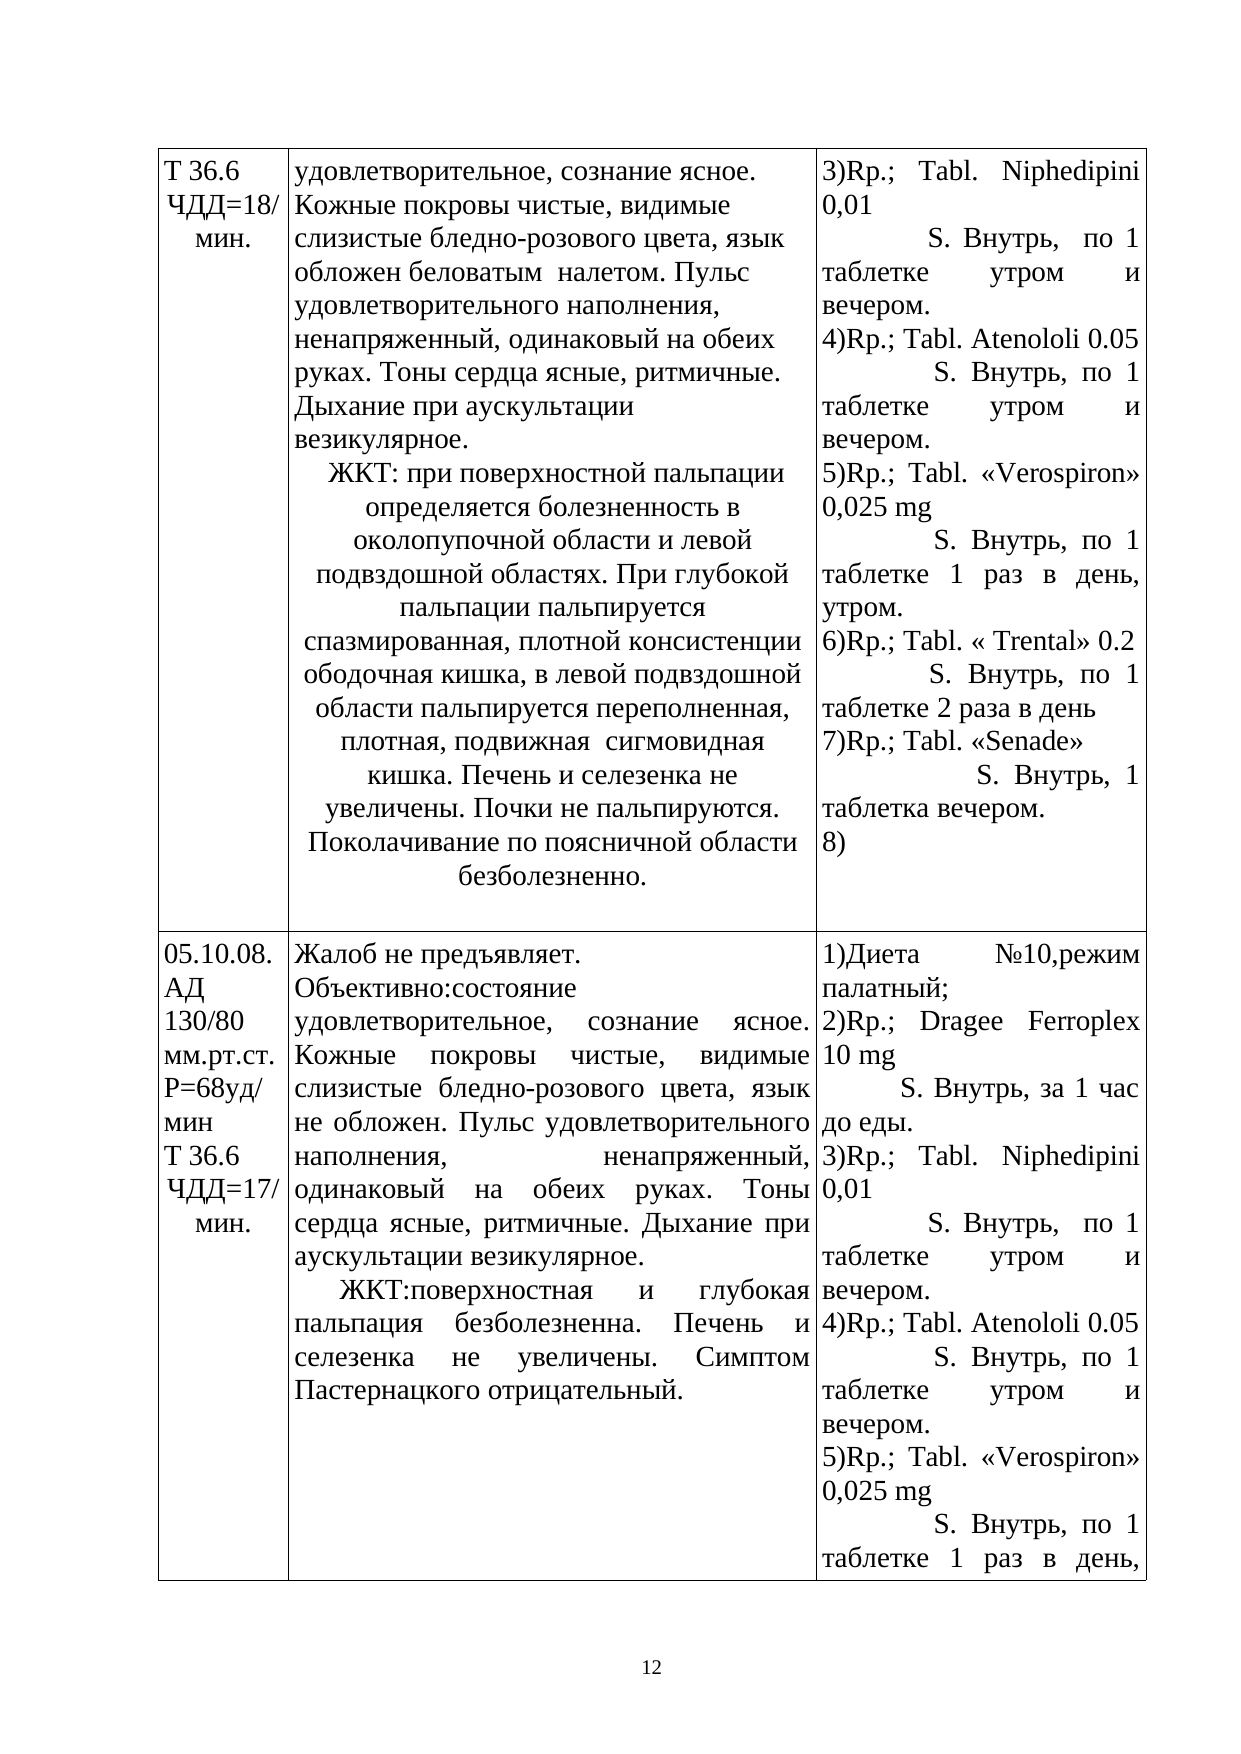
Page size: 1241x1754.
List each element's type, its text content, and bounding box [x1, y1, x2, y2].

table_cell удовлетворительное, сознание ясное. Кожные покровы чистые, видимые слизистые бледно-розового цвета, язык обложен беловатым налетом. Пульс удовлетворительного наполнения, ненапряженный, одинаковый на обеих руках. Тоны сердца ясные, ритмичные. Дыхание при аускультации везикулярное. ЖКТ: при поверхностной пальпации определяется болезненность в околопупочной области и левой подвздошной областях. При глубокой пальпации пальпируется спазмированная, плотной консистенции ободочная кишка, в левой подвздошной области пальпируется переполненная, плотная, подвижная сигмовидная кишка. Печень и селезенка не увеличены. Почки не пальпируются. Поколачивание по поясничной области безболезненно. [289, 149, 816, 931]
table_cell 1)Диета №10,режим палатный; 2)Rp.; Dragee Ferroplex 10 mg S. Внутрь, за 1 час до еды. 3)Rp.; Tabl. Niphedipini 0,01 S. Внутрь, по 1 таблетке утром и вечером. 4)Rp.; Tabl. Atenololi 0.05 S. Внутрь, по 1 таблетке утром и вечером. 5)Rp.; Tabl. «Verospiron» 0,025 mg S. Внутрь, по 1 таблетке 1 раз в день, [817, 932, 1146, 1579]
table_cell 05.10.08. АД 130/80 мм.рт.ст. Р=68уд/мин T 36.6 ЧДД=17/мин. [159, 932, 288, 1579]
table_cell Жалоб не предъявляет. Объективно:состояние удовлетворительное, сознание ясное. Кожные покровы чистые, видимые слизистые бледно-розового цвета, язык не обложен. Пульс удовлетворительного наполнения, ненапряженный, одинаковый на обеих руках. Тоны сердца ясные, ритмичные. Дыхание при аускультации везикулярное. ЖКТ:поверхностная и глубокая пальпация безболезненна. Печень и селезенка не увеличены. Симптом Пастернацкого отрицательный. [289, 932, 816, 1579]
table_cell 3)Rp.; Tabl. Niphedipini 0,01 S. Внутрь, по 1 таблетке утром и вечером. 4)Rp.; Tabl. Atenololi 0.05 S. Внутрь, по 1 таблетке утром и вечером. 5)Rp.; Tabl. «Verospiron» 0,025 mg S. Внутрь, по 1 таблетке 1 раз в день, утром. 6)Rp.; Tabl. « Trental» 0.2 S. Внутрь, по 1 таблетке 2 раза в день 7)Rp.; Tabl. «Senade» S. Внутрь, 1 таблетка вечером. 8) [817, 149, 1146, 931]
table_cell T 36.6 ЧДД=18/мин. [159, 149, 288, 931]
